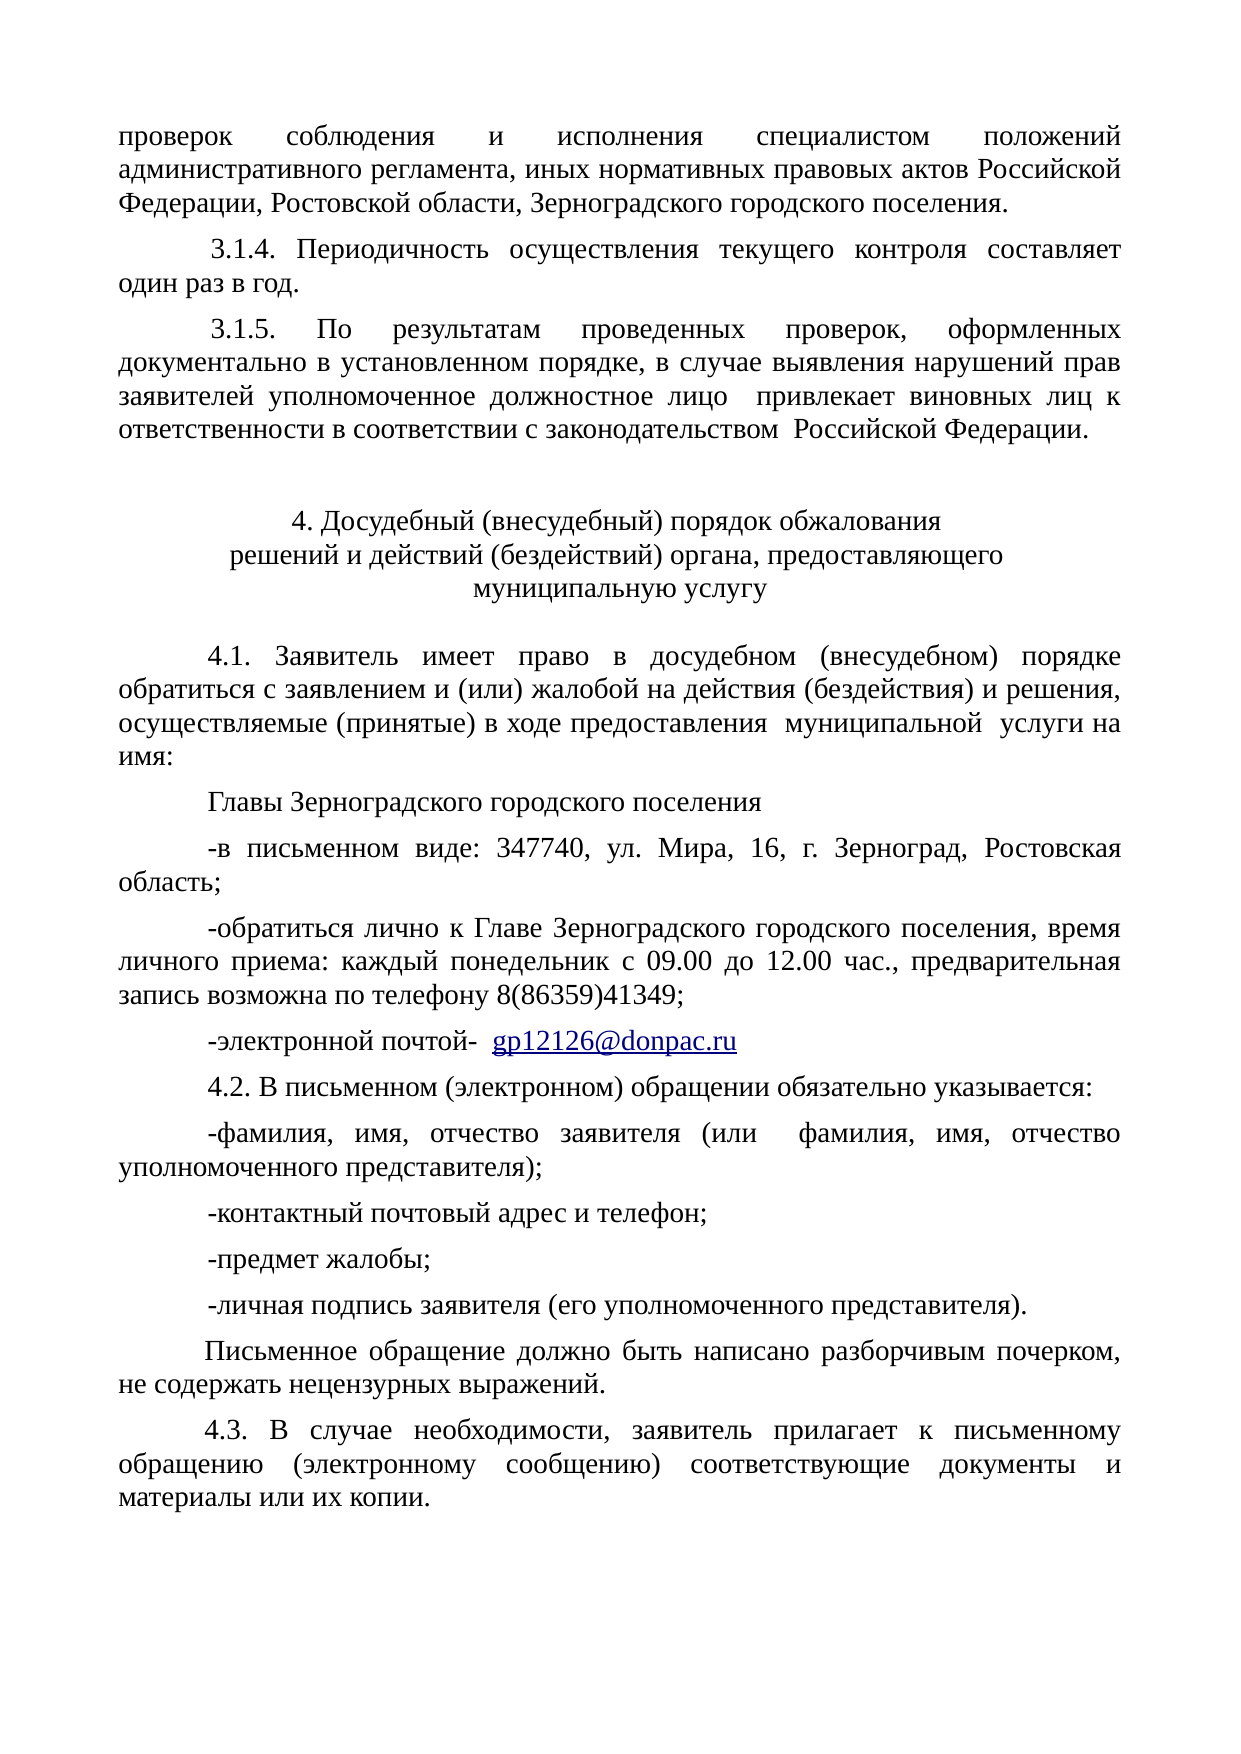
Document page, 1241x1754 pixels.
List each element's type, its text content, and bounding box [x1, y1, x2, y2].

text 4.2. В письменном (электронном) обращении обязательно указывается: [118, 1069, 1122, 1103]
text -обратиться лично к Главе Зерноградского городского поселения, время личного приема: каждый понедельник с 09.00 до 12.00 час., предварительная запись возможна по телефону 8(86359)41349; [118, 910, 1122, 1011]
text решений и действий (бездействий) органа, предоставляющего [118, 537, 1122, 571]
text -в письменном виде: 347740, ул. Мира, 16, г. Зерноград, Ростовская область; [118, 830, 1122, 897]
text муниципальную услугу [118, 571, 1122, 604]
text 4. Досудебный (внесудебный) порядок обжалования [118, 503, 1122, 537]
text Главы Зерноградского городского поселения [118, 784, 1122, 818]
text -личная подпись заявителя (его уполномоченного представителя). [118, 1287, 1122, 1320]
text проверок соблюдения и исполнения специалистом положений административного регламента, иных нормативных правовых актов Российской Федерации, Ростовской области, Зерноградского городского поселения. [118, 118, 1122, 219]
text -предмет жалобы; [118, 1241, 1122, 1274]
text 3.1.5. По результатам проведенных проверок, оформленных документально в установленном порядке, в случае выявления нарушений прав заявителей уполномоченное должностное лицо привлекает виновных лиц к ответственности в соответствии с законодательством Российской Федерации. [118, 311, 1122, 445]
text 4.3. В случае необходимости, заявитель прилагает к письменному обращению (электронному сообщению) соответствующие документы и материалы или их копии. [118, 1412, 1122, 1513]
text 4.1. Заявитель имеет право в досудебном (внесудебном) порядке обратиться с заявлением и (или) жалобой на действия (бездействия) и решения, осуществляемые (принятые) в ходе предоставления муниципальной услуги на имя: [118, 638, 1122, 772]
text -электронной почтой- gp12126@donpac.ru [118, 1023, 1122, 1057]
text -фамилия, имя, отчество заявителя (или фамилия, имя, отчество уполномоченного представителя); [118, 1115, 1122, 1182]
text -контактный почтовый адрес и телефон; [118, 1195, 1122, 1228]
text 3.1.4. Периодичность осуществления текущего контроля составляет один раз в год. [118, 231, 1122, 298]
text Письменное обращение должно быть написано разборчивым почерком, не содержать нецензурных выражений. [118, 1333, 1122, 1400]
